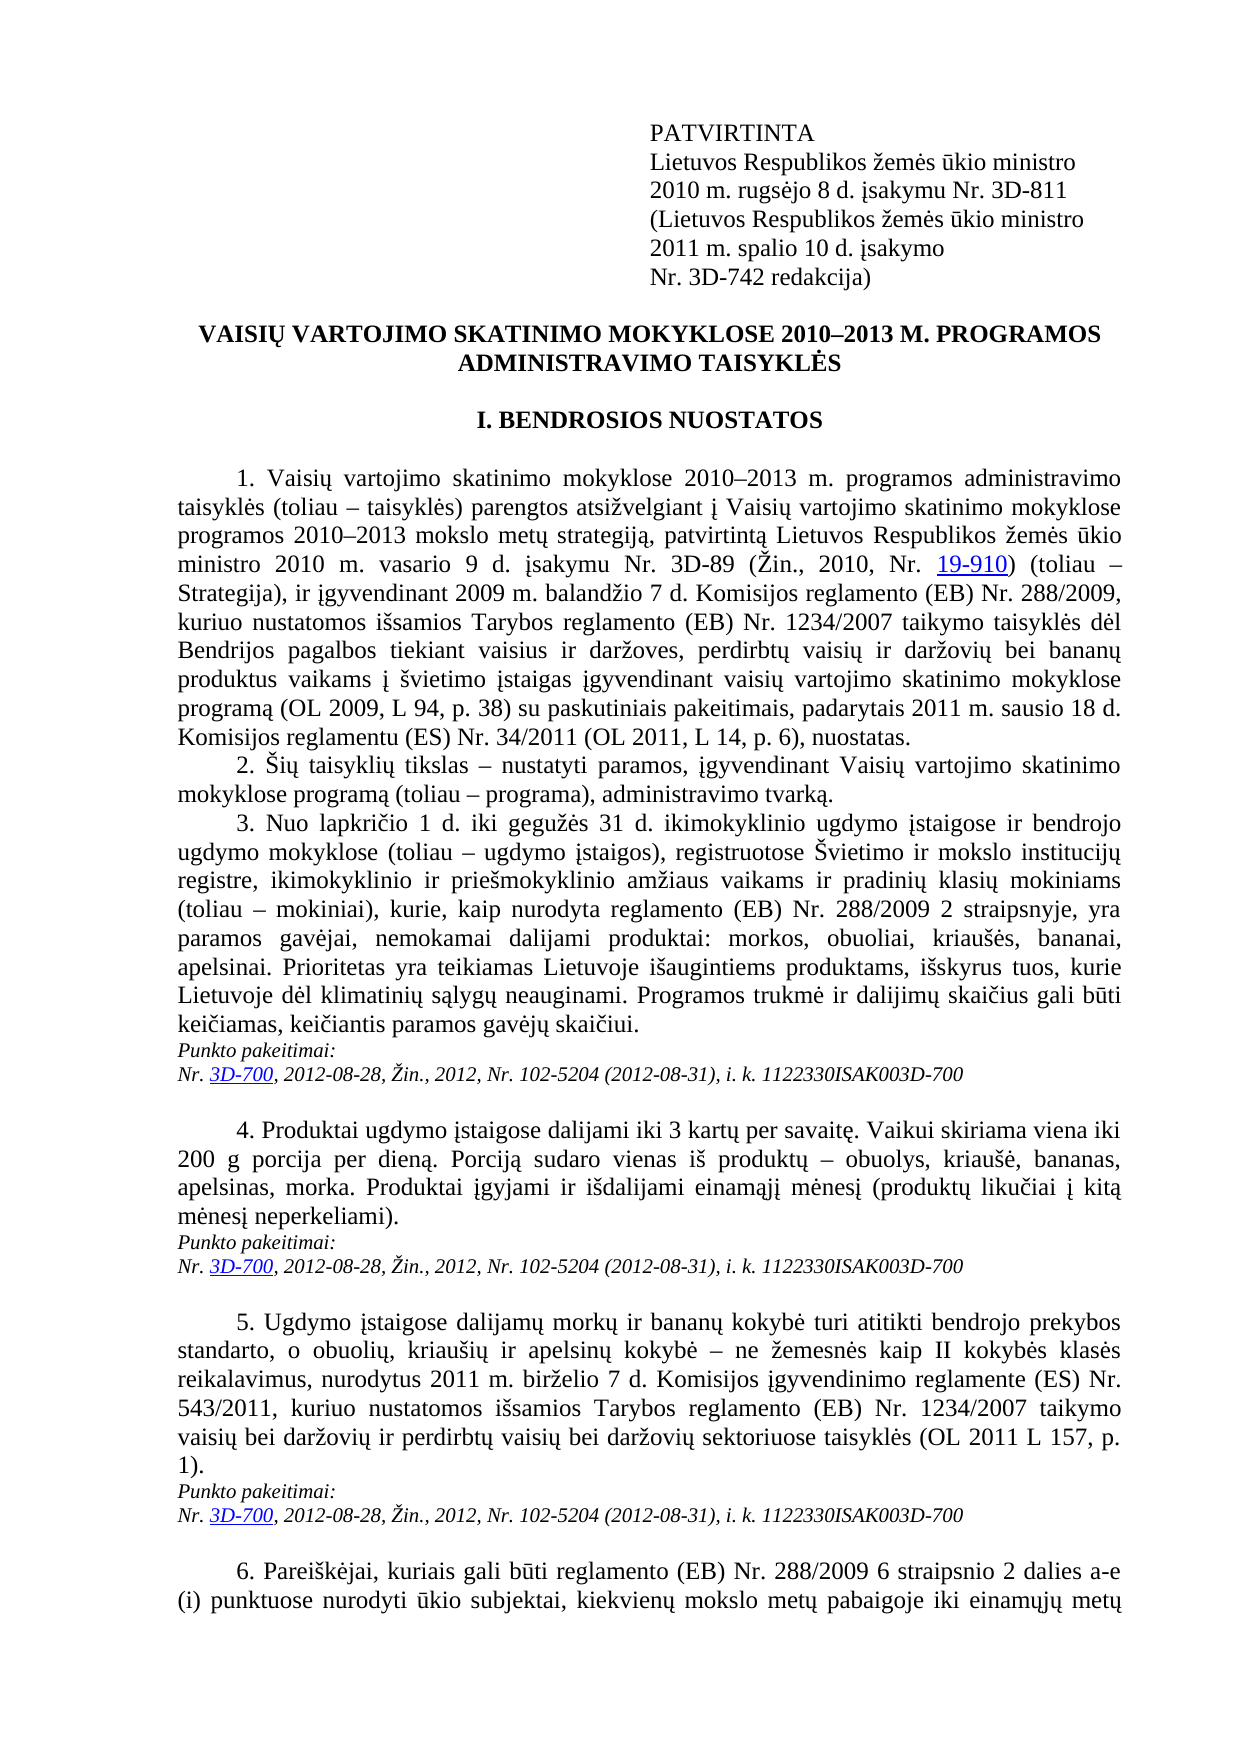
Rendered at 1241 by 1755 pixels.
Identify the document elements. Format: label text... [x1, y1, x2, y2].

text 2011 m. spalio 10 d. įsakymo [649, 233, 1122, 262]
text Punkto pakeitimai: [177, 1479, 1122, 1503]
text Nr. 3D-742 redakcija) [649, 262, 1122, 291]
text 4. Produktai ugdymo įstaigose dalijami iki 3 kartų per savaitę. Vaikui skiriama viena iki 200 g porcija per dieną. Porciją sudaro vienas iš produktų – obuolys, kriaušė, bananas, apelsinas, morka. Produktai įgyjami ir išdalijami einamąjį mėnesį (produktų likučiai į kitą mėnesį neperkeliami). [177, 1115, 1122, 1230]
text Nr. 3D-700, 2012-08-28, Žin., 2012, Nr. 102-5204 (2012-08-31), i. k. 1122330ISAK003D-700 [177, 1503, 1122, 1527]
text 6. Pareiškėjai, kuriais gali būti reglamento (EB) Nr. 288/2009 6 straipsnio 2 dalies a-e (i) punktuose nurodyti ūkio subjektai, kiekvienų mokslo metų pabaigoje iki einamųjų metų [177, 1556, 1122, 1614]
text Punkto pakeitimai: [177, 1230, 1122, 1254]
text 1. Vaisių vartojimo skatinimo mokyklose 2010–2013 m. programos administravimo taisyklės (toliau – taisyklės) parengtos atsižvelgiant į Vaisių vartojimo skatinimo mokyklose programos 2010–2013 mokslo metų strategiją, patvirtintą Lietuvos Respublikos žemės ūkio ministro 2010 m. vasario 9 d. įsakymu Nr. 3D-89 (Žin., 2010, Nr. 19-910) (toliau – Strategija), ir įgyvendinant 2009 m. balandžio 7 d. Komisijos reglamento (EB) Nr. 288/2009, kuriuo nustatomos išsamios Tarybos reglamento (EB) Nr. 1234/2007 taikymo taisyklės dėl Bendrijos pagalbos tiekiant vaisius ir daržoves, perdirbtų vaisių ir daržovių bei bananų produktus vaikams į švietimo įstaigas įgyvendinant vaisių vartojimo skatinimo mokyklose programą (OL 2009, L 94, p. 38) su paskutiniais pakeitimais, padarytais 2011 m. sausio 18 d. Komisijos reglamentu (ES) Nr. 34/2011 (OL 2011, L 14, p. 6), nuostatas. [177, 463, 1122, 751]
text 2010 m. rugsėjo 8 d. įsakymu Nr. 3D-811 [649, 176, 1122, 204]
text I. BENDROSIOS NUOSTATOS [177, 406, 1122, 434]
text (Lietuvos Respublikos žemės ūkio ministro [649, 204, 1122, 233]
text 5. Ugdymo įstaigose dalijamų morkų ir bananų kokybė turi atitikti bendrojo prekybos standarto, o obuolių, kriaušių ir apelsinų kokybė – ne žemesnės kaip II kokybės klasės reikalavimus, nurodytus 2011 m. birželio 7 d. Komisijos įgyvendinimo reglamente (ES) Nr. 543/2011, kuriuo nustatomos išsamios Tarybos reglamento (EB) Nr. 1234/2007 taikymo vaisių bei daržovių ir perdirbtų vaisių bei daržovių sektoriuose taisyklės (OL 2011 L 157, p. 1). [177, 1307, 1122, 1479]
text VAISIŲ VARTOJIMO SKATINIMO MOKYKLOSE 2010–2013 m. PROGRAMOS ADMINISTRAVIMO TAISYKLĖS [177, 319, 1122, 377]
text 3. Nuo lapkričio 1 d. iki gegužės 31 d. ikimokyklinio ugdymo įstaigose ir bendrojo ugdymo mokyklose (toliau – ugdymo įstaigos), registruotose Švietimo ir mokslo institucijų registre, ikimokyklinio ir priešmokyklinio amžiaus vaikams ir pradinių klasių mokiniams (toliau – mokiniai), kurie, kaip nurodyta reglamento (EB) Nr. 288/2009 2 straipsnyje, yra paramos gavėjai, nemokamai dalijami produktai: morkos, obuoliai, kriaušės, bananai, apelsinai. Prioritetas yra teikiamas Lietuvoje išaugintiems produktams, išskyrus tuos, kurie Lietuvoje dėl klimatinių sąlygų neauginami. Programos trukmė ir dalijimų skaičius gali būti keičiamas, keičiantis paramos gavėjų skaičiui. [177, 808, 1122, 1038]
text PATVIRTINTA [649, 118, 1122, 147]
text Nr. 3D-700, 2012-08-28, Žin., 2012, Nr. 102-5204 (2012-08-31), i. k. 1122330ISAK003D-700 [177, 1062, 1122, 1086]
text Punkto pakeitimai: [177, 1038, 1122, 1062]
text Nr. 3D-700, 2012-08-28, Žin., 2012, Nr. 102-5204 (2012-08-31), i. k. 1122330ISAK003D-700 [177, 1254, 1122, 1278]
text 2. Šių taisyklių tikslas – nustatyti paramos, įgyvendinant Vaisių vartojimo skatinimo mokyklose programą (toliau – programa), administravimo tvarką. [177, 751, 1122, 808]
text Lietuvos Respublikos žemės ūkio ministro [649, 147, 1122, 176]
